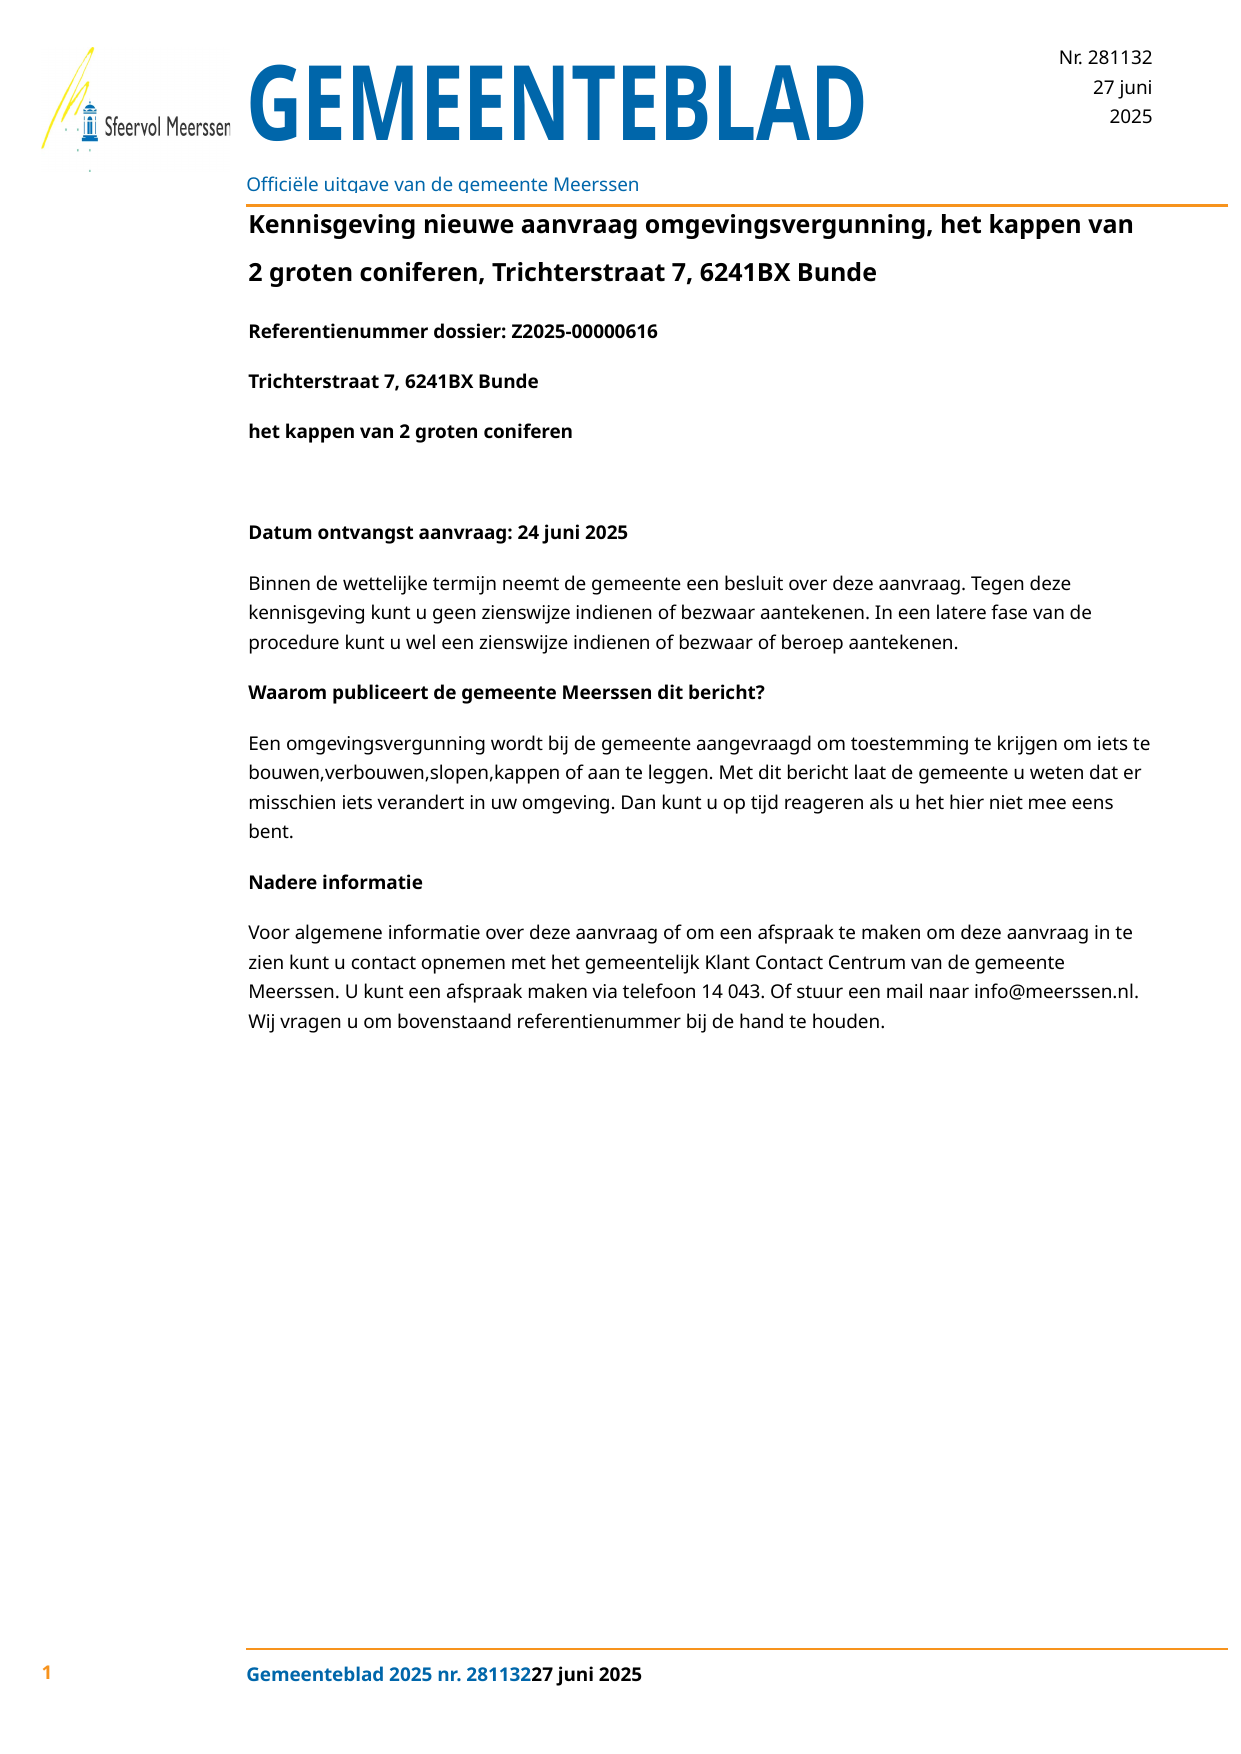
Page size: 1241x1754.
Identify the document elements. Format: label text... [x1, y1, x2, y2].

text het kappen van 2 groten coniferen [248, 419, 1152, 444]
picture [41, 47, 231, 172]
text Trichterstraat 7, 6241BX Bunde [248, 368, 1152, 394]
text Voor algemene informatie over deze aanvraag of om een afspraak te maken om deze aanvraag in te zien kunt u contact opnemen met het gemeentelijk Klant Contact Centrum van de gemeente Meerssen. U kunt een afspraak maken via telefoon 14 043. Of stuur een mail naar info@meerssen.nl. Wij vragen u om bovenstaand referentienummer bij de hand te houden. [248, 919, 1152, 1034]
text Nadere informatie [248, 869, 1152, 895]
text Binnen de wettelijke termijn neemt de gemeente een besluit over deze aanvraag. Tegen deze kennisgeving kunt u geen zienswijze indienen of bezwaar aantekenen. In een latere fase van de procedure kunt u wel een zienswijze indienen of bezwaar of beroep aantekenen. [248, 570, 1152, 655]
text Een omgevingsvergunning wordt bij de gemeente aangevraagd om toestemming te krijgen om iets te bouwen,verbouwen,slopen,kappen of aan te leggen. Met dit bericht laat de gemeente u weten dat er misschien iets verandert in uw omgeving. Dan kunt u op tijd reageren als u het hier niet mee eens bent. [248, 730, 1152, 844]
text Datum ontvangst aanvraag: 24 juni 2025 [248, 519, 1152, 545]
text Referentienummer dossier: Z2025-00000616 [248, 318, 1152, 344]
text Kennisgeving nieuwe aanvraag omgevingsvergunning, het kappen van 2 groten coniferen, Trichterstraat 7, 6241BX Bunde [248, 207, 1152, 288]
text Waarom publiceert de gemeente Meerssen dit bericht? [248, 679, 1152, 705]
